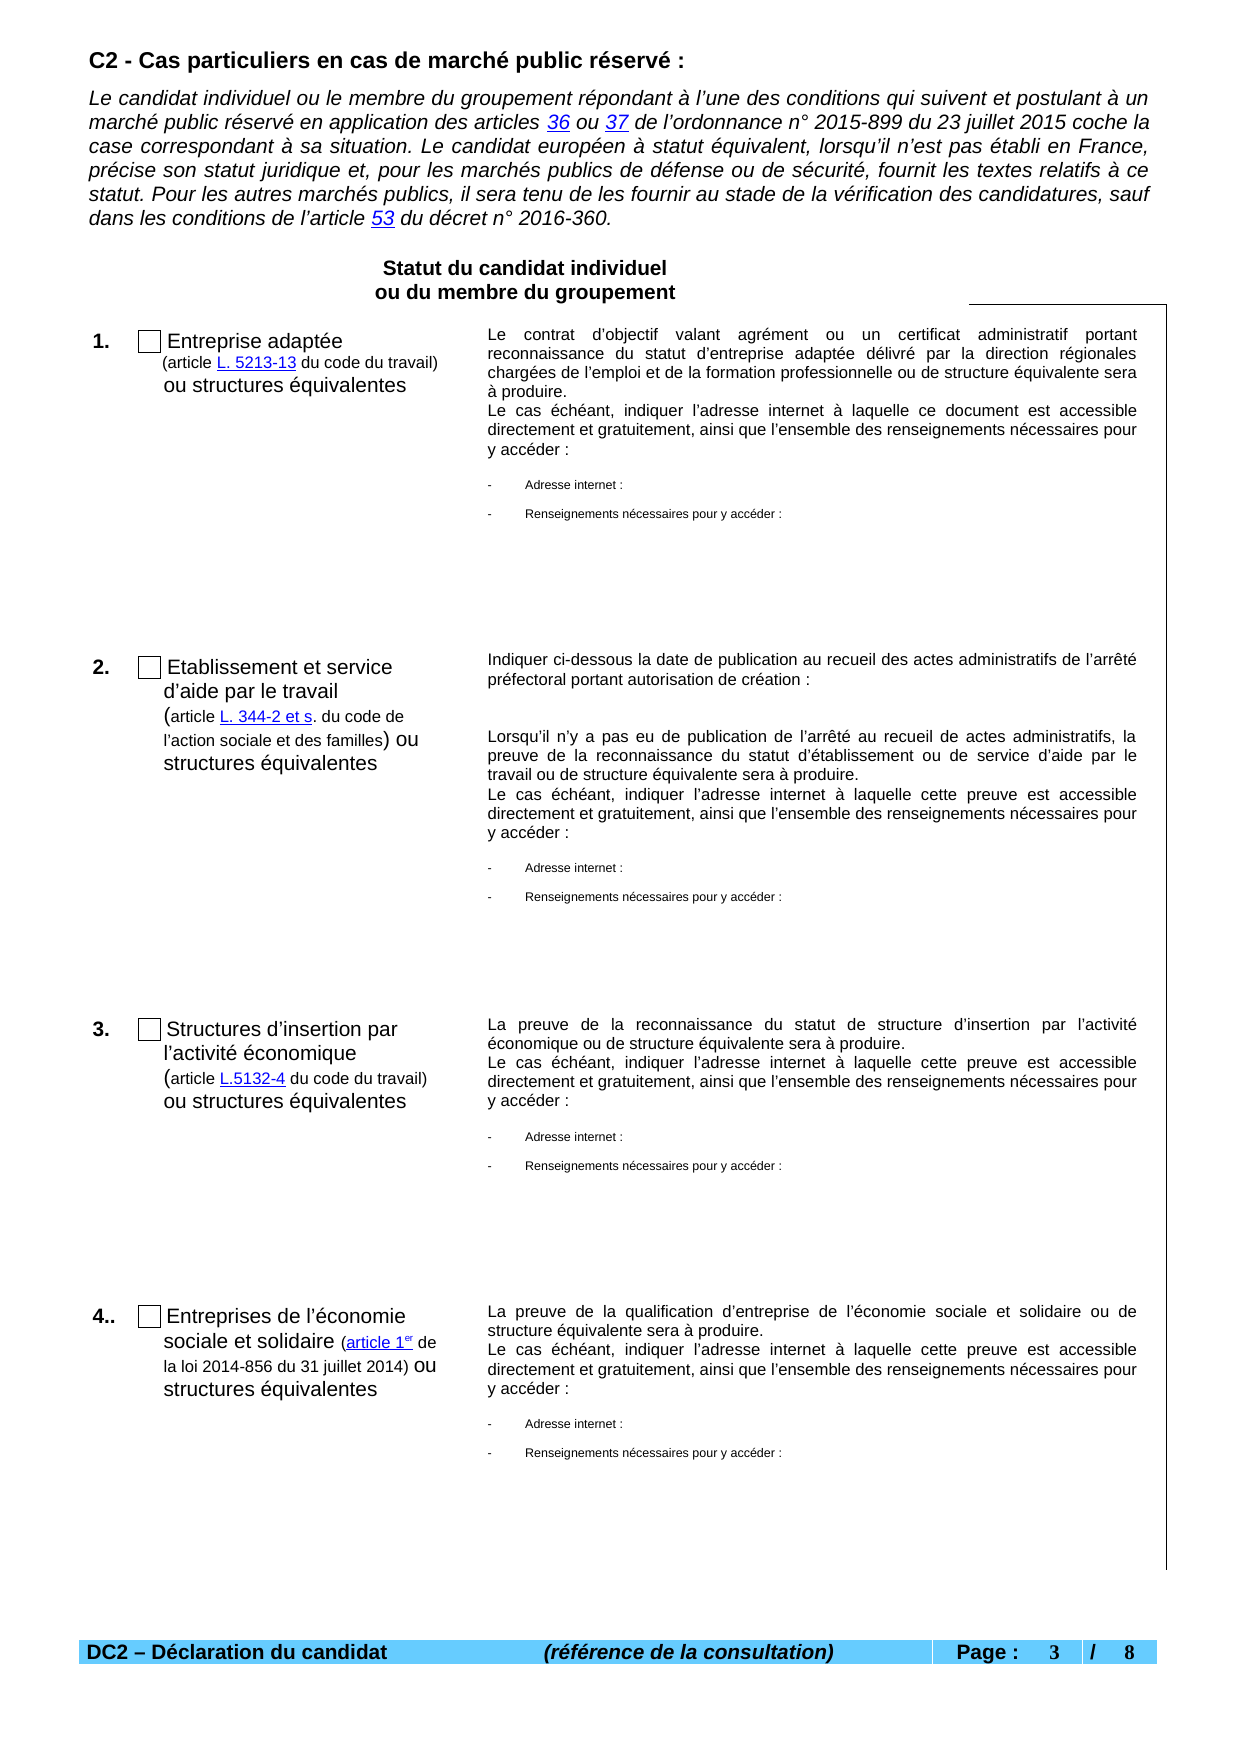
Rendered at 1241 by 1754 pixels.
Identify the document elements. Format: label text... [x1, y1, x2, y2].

table_cell Indiquer ci-dessous la date de publication au recueil des actes administratifs de l’arrêté préfectoral portant autorisation de création : Lorsqu’il n’y a pas eu de publication de l’arrêté au recueil de actes administratifs, la preuve de la reconnaissance du statut d’établissement ou de service d’aide par le travail ou de structure équivalente sera à produire. Le cas échéant, indiquer l’adresse internet à laquelle cette preuve est accessible directement et gratuitement, ainsi que l’ensemble des renseignements nécessaires pour y accéder : Adresse internet : Renseignements nécessaires pour y accéder : [459, 631, 1166, 995]
table_cell 4.. Entreprises de l’économie sociale et solidaire (article 1er de la loi 2014-856 du 31 juillet 2014) ou structures équivalentes [81, 1283, 458, 1570]
table_header [969, 256, 1166, 304]
text C2 - Cas particuliers en cas de marché public réservé : [89, 47, 1152, 74]
table_header Statut du candidat individuel ou du membre du groupement [81, 256, 969, 304]
table_cell La preuve de la reconnaissance du statut de structure d’insertion par l’activité économique ou de structure équivalente sera à produire. Le cas échéant, indiquer l’adresse internet à laquelle cette preuve est accessible directement et gratuitement, ainsi que l’ensemble des renseignements nécessaires pour y accéder : Adresse internet : Renseignements nécessaires pour y accéder : [459, 995, 1166, 1283]
table_cell Le contrat d’objectif valant agrément ou un certificat administratif portant reconnaissance du statut d’entreprise adaptée délivré par la direction régionales chargées de l’emploi et de la formation professionnelle ou de structure équivalente sera à produire. Le cas échéant, indiquer l’adresse internet à laquelle ce document est accessible directement et gratuitement, ainsi que l’ensemble des renseignements nécessaires pour y accéder : Adresse internet : Renseignements nécessaires pour y accéder : [459, 304, 1166, 631]
table_cell 2. Etablissement et service d’aide par le travail (article L. 344-2 et s. du code de l’action sociale et des familles) ou structures équivalentes [81, 631, 458, 995]
table_cell 1. Entreprise adaptée (article L. 5213-13 du code du travail) ou structures équivalentes [81, 304, 458, 631]
text Le candidat individuel ou le membre du groupement répondant à l’une des conditions qui suivent et postulant à un marché public réservé en application des articles 36 ou 37 de l’ordonnance n° 2015-899 du 23 juillet 2015 coche la case correspondant à sa situation. Le candidat européen à statut équivalent, lorsqu’il n’est pas établi en France, précise son statut juridique et, pour les marchés publics de défense ou de sécurité, fournit les textes relatifs à ce statut. Pour les autres marchés publics, il sera tenu de les fournir au stade de la vérification des candidatures, sauf dans les conditions de l’article 53 du décret n° 2016-360. [89, 86, 1152, 230]
table_cell 3. Structures d’insertion par l’activité économique (article L.5132-4 du code du travail) ou structures équivalentes [81, 995, 458, 1283]
table_cell La preuve de la qualification d’entreprise de l’économie sociale et solidaire ou de structure équivalente sera à produire. Le cas échéant, indiquer l’adresse internet à laquelle cette preuve est accessible directement et gratuitement, ainsi que l’ensemble des renseignements nécessaires pour y accéder : Adresse internet : Renseignements nécessaires pour y accéder : [459, 1283, 1166, 1570]
